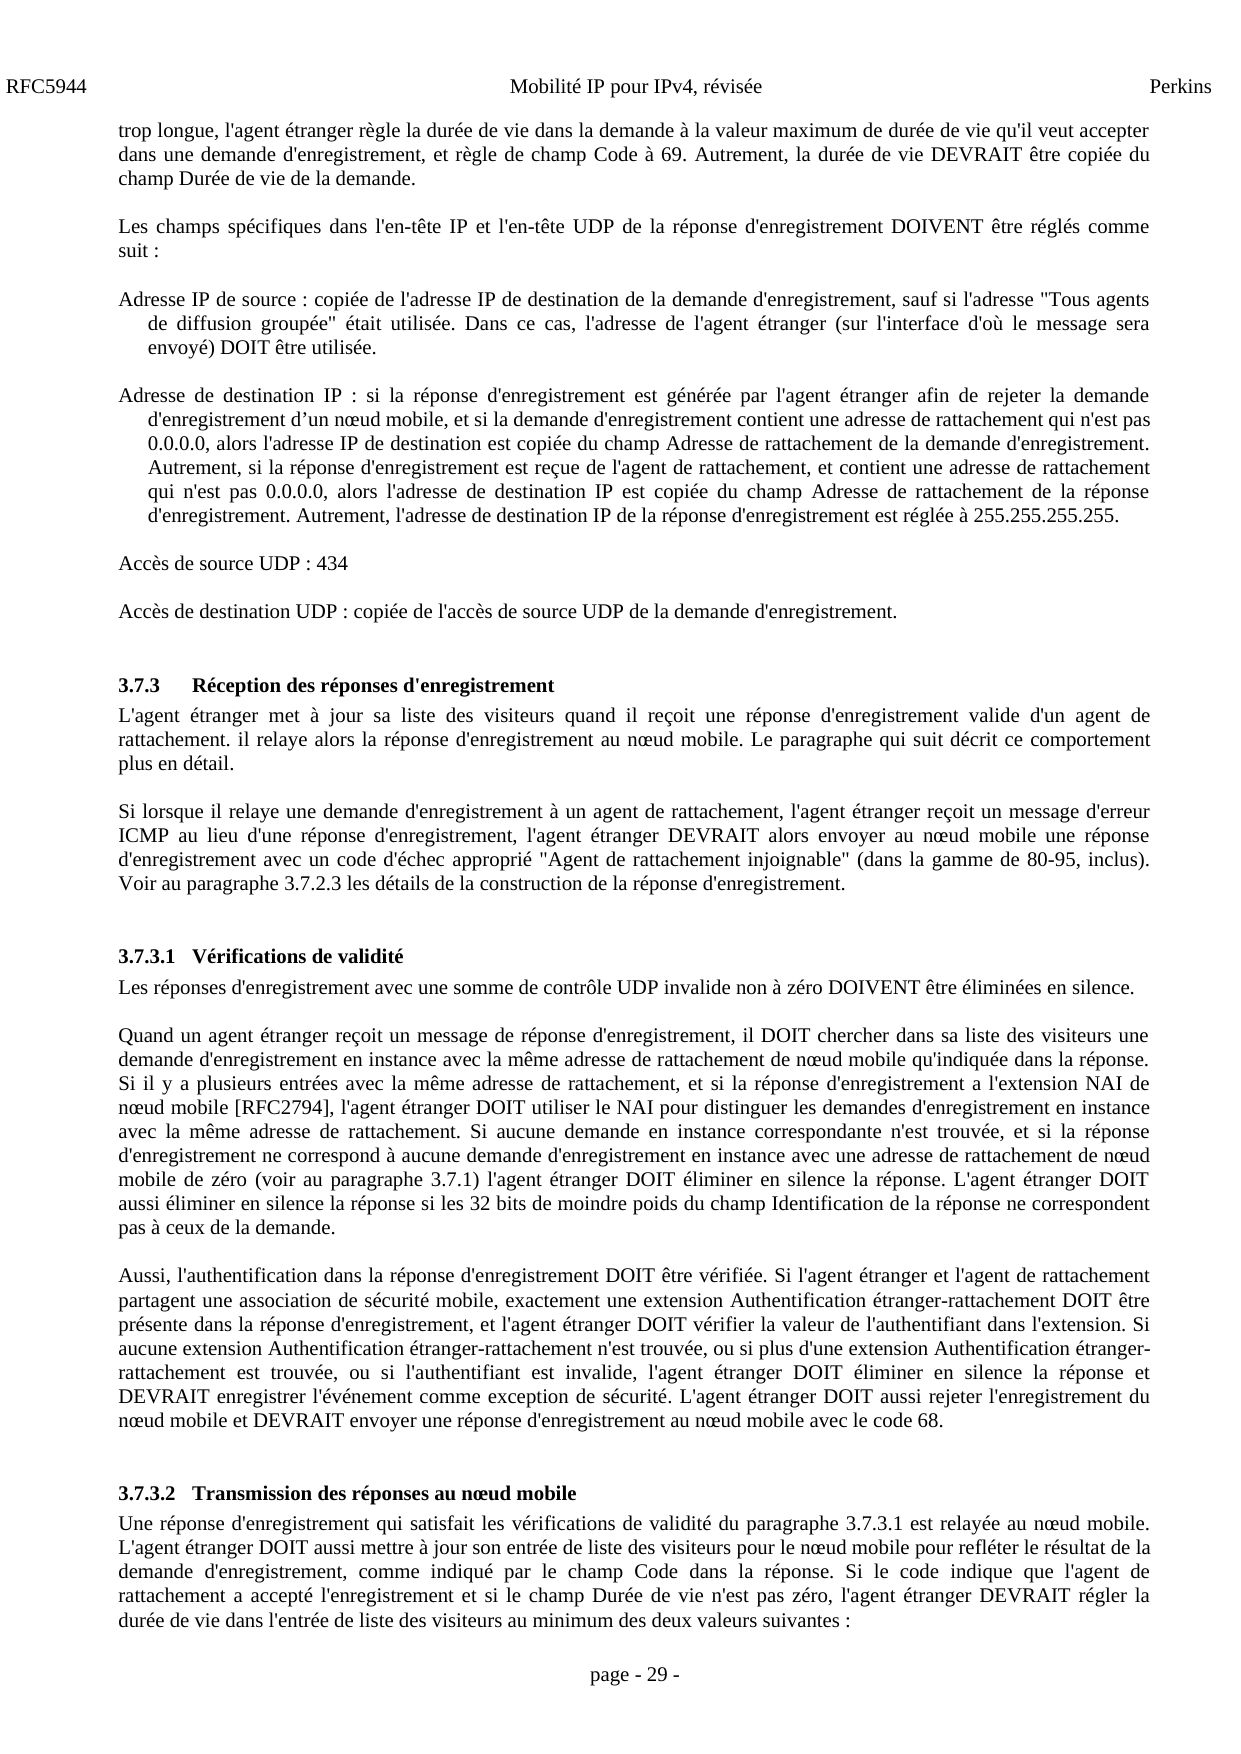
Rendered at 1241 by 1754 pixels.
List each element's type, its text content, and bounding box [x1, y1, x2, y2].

text Si lorsque il relaye une demande d'enregistrement à un agent de rattachement, l'agent étranger reçoit un message d'erreur ICMP au lieu d'une réponse d'enregistrement, l'agent étranger DEVRAIT alors envoyer au nœud mobile une réponse d'enregistrement avec un code d'échec approprié "Agent de rattachement injoignable" (dans la gamme de 80-95, inclus). Voir au paragraphe 3.7.2.3 les détails de la construction de la réponse d'enregistrement. [118, 799, 1152, 895]
text Quand un agent étranger reçoit un message de réponse d'enregistrement, il DOIT chercher dans sa liste des visiteurs une demande d'enregistrement en instance avec la même adresse de rattachement de nœud mobile qu'indiquée dans la réponse. Si il y a plusieurs entrées avec la même adresse de rattachement, et si la réponse d'enregistrement a l'extension NAI de nœud mobile [RFC2794], l'agent étranger DOIT utiliser le NAI pour distinguer les demandes d'enregistrement en instance avec la même adresse de rattachement. Si aucune demande en instance correspondante n'est trouvée, et si la réponse d'enregistrement ne correspond à aucune demande d'enregistrement en instance avec une adresse de rattachement de nœud mobile de zéro (voir au paragraphe 3.7.1) l'agent étranger DOIT éliminer en silence la réponse. L'agent étranger DOIT aussi éliminer en silence la réponse si les 32 bits de moindre poids du champ Identification de la réponse ne correspondent pas à ceux de la demande. [118, 1023, 1152, 1239]
text trop longue, l'agent étranger règle la durée de vie dans la demande à la valeur maximum de durée de vie qu'il veut accepter dans une demande d'enregistrement, et règle de champ Code à 69. Autrement, la durée de vie DEVRAIT être copiée du champ Durée de vie de la demande. [118, 118, 1152, 190]
subtitle 3.7.3.2 Transmission des réponses au nœud mobile [118, 1481, 1152, 1505]
text Accès de source UDP : 434 [118, 551, 1152, 575]
subtitle 3.7.3.1 Vérifications de validité [118, 944, 1152, 968]
text Accès de destination UDP : copiée de l'accès de source UDP de la demande d'enregistrement. [118, 599, 1152, 623]
subtitle 3.7.3 Réception des réponses d'enregistrement [118, 672, 1152, 697]
text Une réponse d'enregistrement qui satisfait les vérifications de validité du paragraphe 3.7.3.1 est relayée au nœud mobile. L'agent étranger DOIT aussi mettre à jour son entrée de liste des visiteurs pour le nœud mobile pour refléter le résultat de la demande d'enregistrement, comme indiqué par le champ Code dans la réponse. Si le code indique que l'agent de rattachement a accepté l'enregistrement et si le champ Durée de vie n'est pas zéro, l'agent étranger DEVRAIT régler la durée de vie dans l'entrée de liste des visiteurs au minimum des deux valeurs suivantes : [118, 1511, 1152, 1632]
text Adresse de destination IP : si la réponse d'enregistrement est générée par l'agent étranger afin de rejeter la demande d'enregistrement d’un nœud mobile, et si la demande d'enregistrement contient une adresse de rattachement qui n'est pas 0.0.0.0, alors l'adresse IP de destination est copiée du champ Adresse de rattachement de la demande d'enregistrement. Autrement, si la réponse d'enregistrement est reçue de l'agent de rattachement, et contient une adresse de rattachement qui n'est pas 0.0.0.0, alors l'adresse de destination IP est copiée du champ Adresse de rattachement de la réponse d'enregistrement. Autrement, l'adresse de destination IP de la réponse d'enregistrement est réglée à 255.255.255.255. [118, 383, 1152, 527]
text Adresse IP de source : copiée de l'adresse IP de destination de la demande d'enregistrement, sauf si l'adresse "Tous agents de diffusion groupée" était utilisée. Dans ce cas, l'adresse de l'agent étranger (sur l'interface d'où le message sera envoyé) DOIT être utilisée. [118, 287, 1152, 359]
text Aussi, l'authentification dans la réponse d'enregistrement DOIT être vérifiée. Si l'agent étranger et l'agent de rattachement partagent une association de sécurité mobile, exactement une extension Authentification étranger-rattachement DOIT être présente dans la réponse d'enregistrement, et l'agent étranger DOIT vérifier la valeur de l'authentifiant dans l'extension. Si aucune extension Authentification étranger-rattachement n'est trouvée, ou si plus d'une extension Authentification étranger-rattachement est trouvée, ou si l'authentifiant est invalide, l'agent étranger DOIT éliminer en silence la réponse et DEVRAIT enregistrer l'événement comme exception de sécurité. L'agent étranger DOIT aussi rejeter l'enregistrement du nœud mobile et DEVRAIT envoyer une réponse d'enregistrement au nœud mobile avec le code 68. [118, 1263, 1152, 1432]
text L'agent étranger met à jour sa liste des visiteurs quand il reçoit une réponse d'enregistrement valide d'un agent de rattachement. il relaye alors la réponse d'enregistrement au nœud mobile. Le paragraphe qui suit décrit ce comportement plus en détail. [118, 703, 1152, 775]
text Les réponses d'enregistrement avec une somme de contrôle UDP invalide non à zéro DOIVENT être éliminées en silence. [118, 975, 1152, 999]
text Les champs spécifiques dans l'en-tête IP et l'en-tête UDP de la réponse d'enregistrement DOIVENT être réglés comme suit : [118, 214, 1152, 262]
